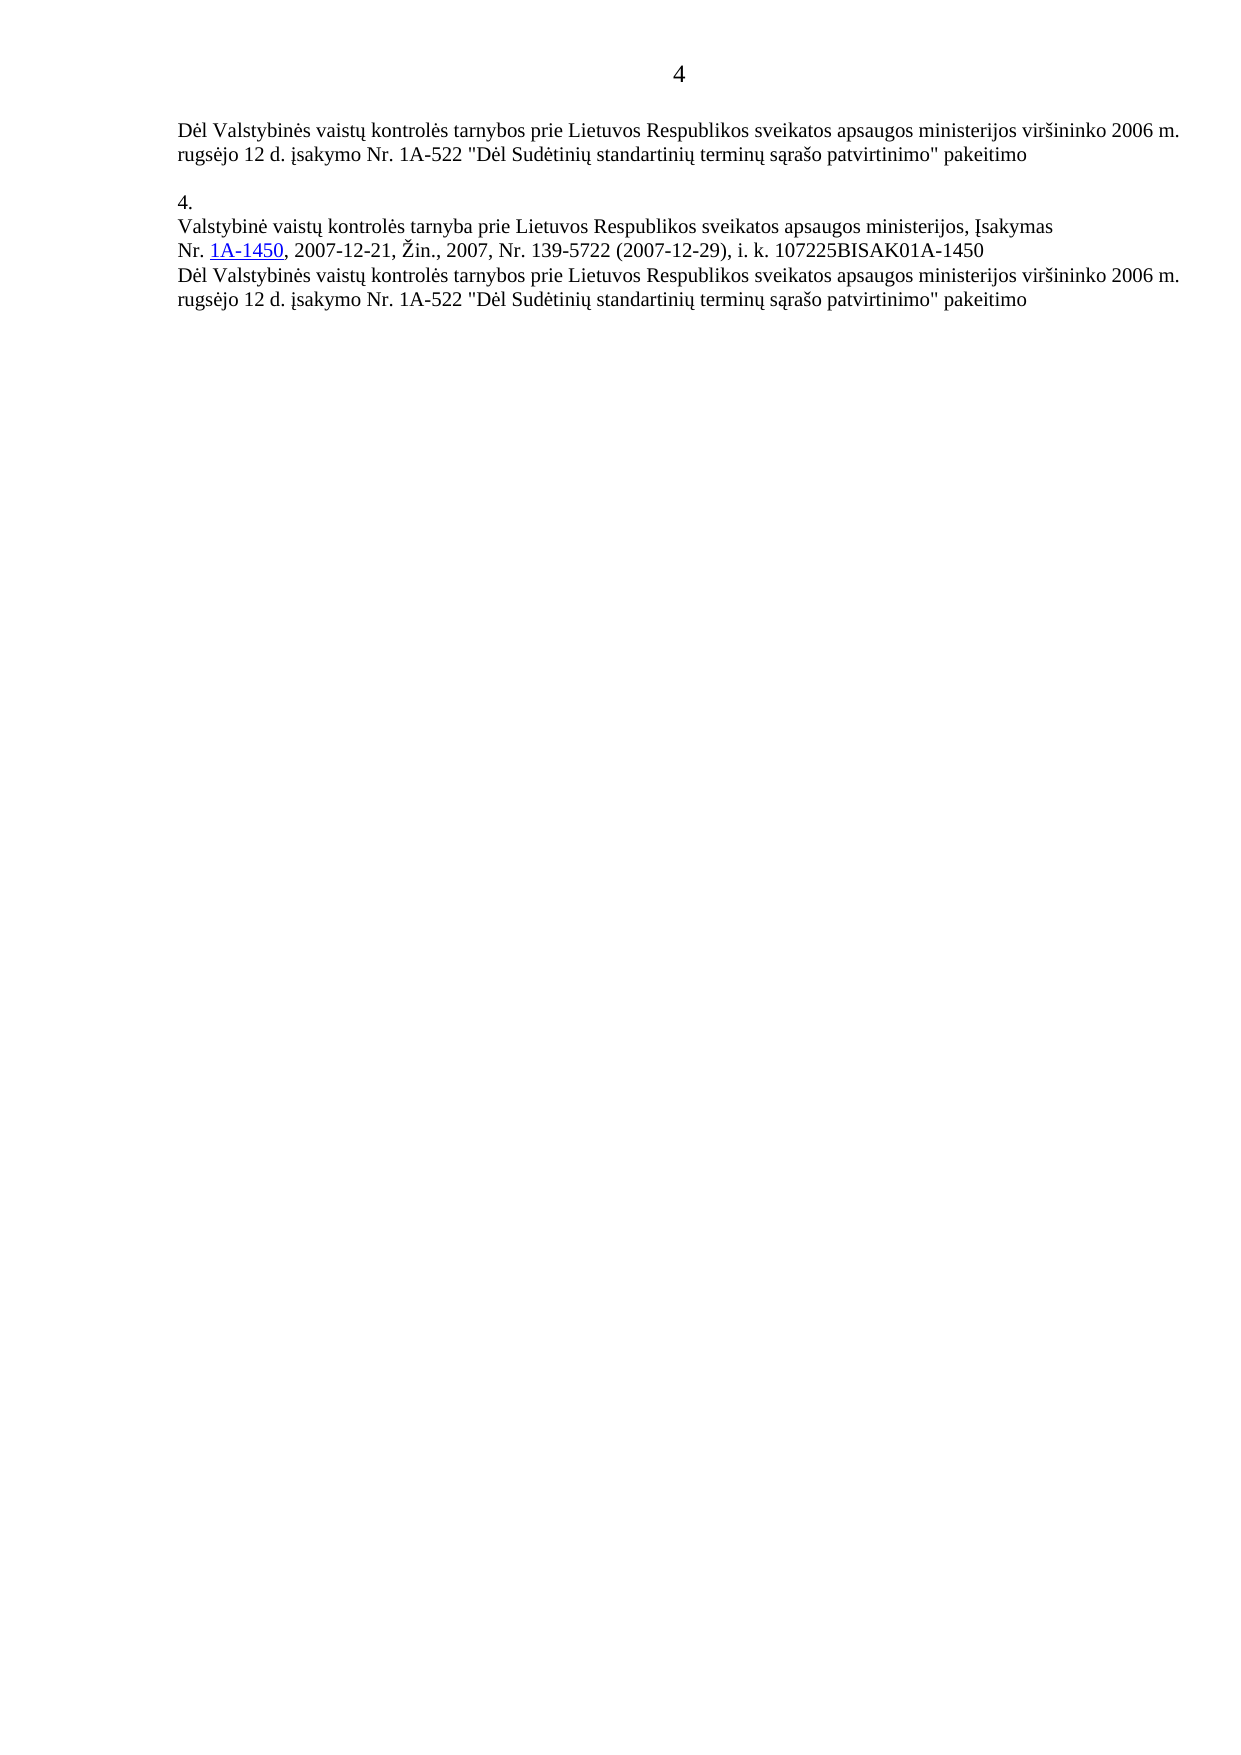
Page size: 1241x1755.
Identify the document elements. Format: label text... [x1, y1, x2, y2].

text Nr. 1A-1450, 2007-12-21, Žin., 2007, Nr. 139-5722 (2007-12-29), i. k. 107225BISAK01A-1450 [177, 238, 1181, 262]
text Dėl Valstybinės vaistų kontrolės tarnybos prie Lietuvos Respublikos sveikatos apsaugos ministerijos viršininko 2006 m. rugsėjo 12 d. įsakymo Nr. 1A-522 "Dėl Sudėtinių standartinių terminų sąrašo patvirtinimo" pakeitimo [177, 262, 1181, 311]
text Valstybinė vaistų kontrolės tarnyba prie Lietuvos Respublikos sveikatos apsaugos ministerijos, Įsakymas [177, 214, 1181, 238]
text 4. [177, 190, 1181, 214]
text Dėl Valstybinės vaistų kontrolės tarnybos prie Lietuvos Respublikos sveikatos apsaugos ministerijos viršininko 2006 m. rugsėjo 12 d. įsakymo Nr. 1A-522 "Dėl Sudėtinių standartinių terminų sąrašo patvirtinimo" pakeitimo [177, 118, 1181, 166]
